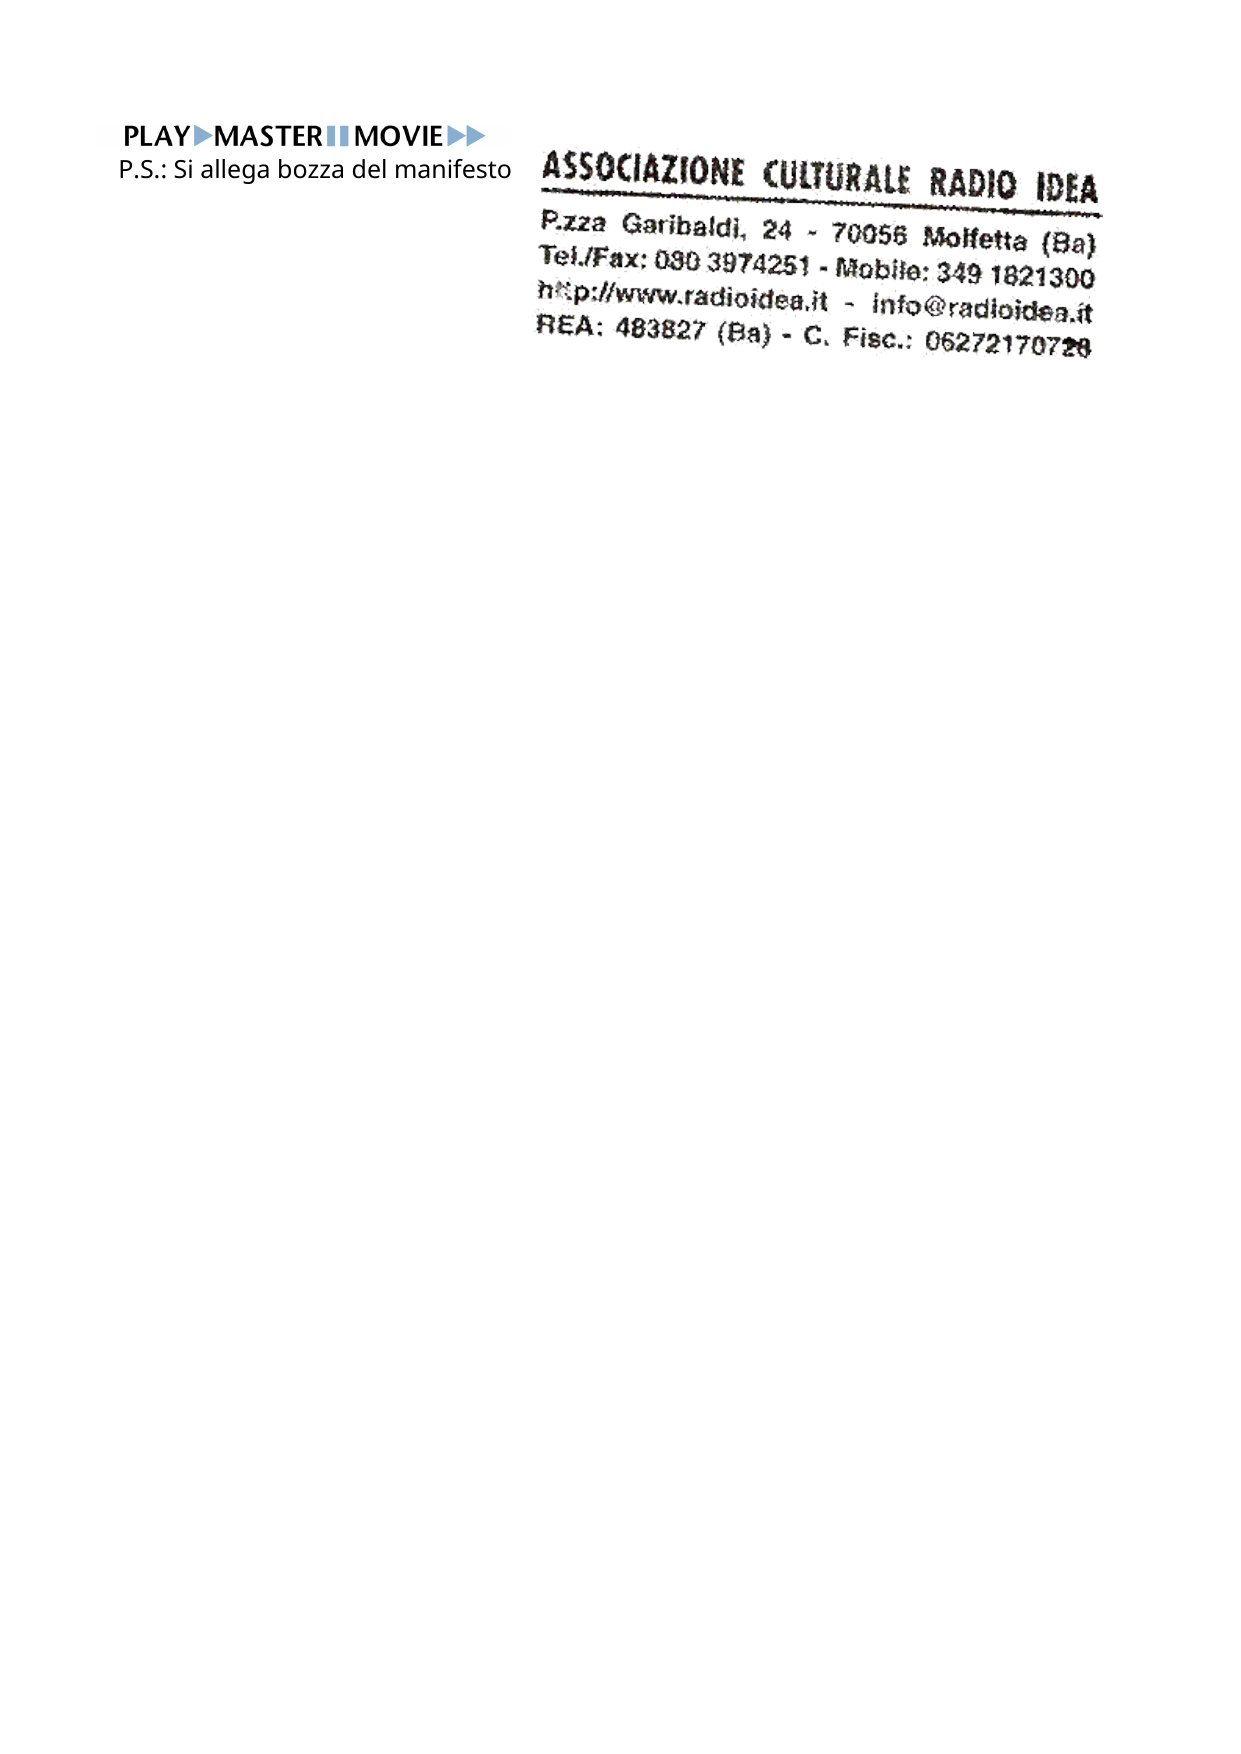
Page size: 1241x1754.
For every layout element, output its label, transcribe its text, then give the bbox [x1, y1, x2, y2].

picture [47, 118, 1103, 362]
text P.S.: Si allega bozza del manifesto [118, 153, 532, 186]
